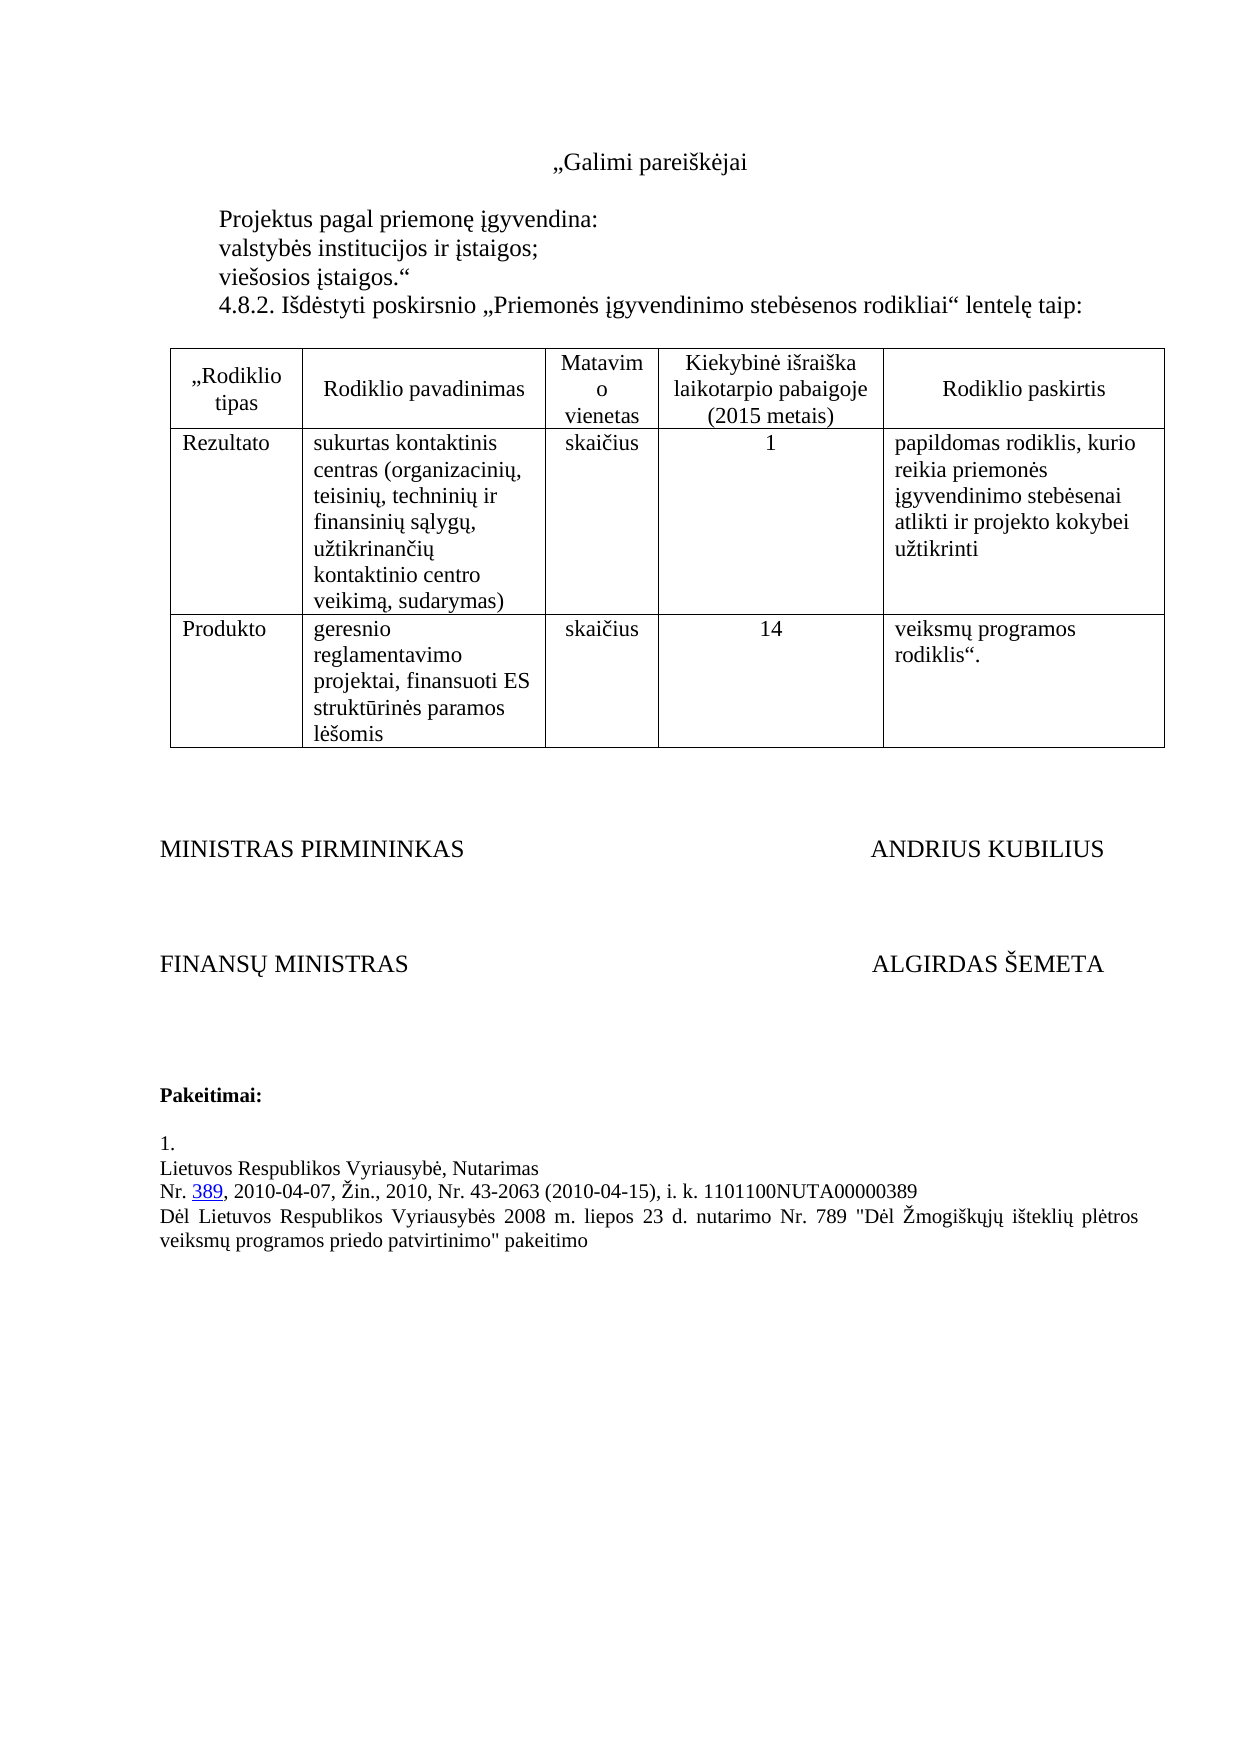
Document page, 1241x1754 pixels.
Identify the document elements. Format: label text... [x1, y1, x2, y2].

text viešosios įstaigos.“ [159, 262, 1140, 291]
text Pakeitimai: [159, 1083, 1140, 1107]
table_cell sukurtas kontaktinis centras (organizacinių, teisinių, techninių ir finansinių sąlygų, užtikrinančių kontaktinio centro veikimą, sudarymas) [303, 429, 545, 614]
table_cell geresnio reglamentavimo projektai, finansuoti ES struktūrinės paramos lėšomis [303, 615, 545, 747]
text MINISTRAS PIRMININKAS ANDRIUS KUBILIUS [159, 834, 1140, 863]
text „Galimi pareiškėjai [159, 147, 1140, 176]
text 4.8.2. Išdėstyti poskirsnio „Priemonės įgyvendinimo stebėsenos rodikliai“ lentelę taip: [159, 291, 1140, 319]
table_cell skaičius [546, 615, 658, 747]
table_header „Rodiklio tipas [171, 349, 302, 428]
table_header Rodiklio pavadinimas [303, 349, 545, 428]
text Lietuvos Respublikos Vyriausybė, Nutarimas [159, 1155, 1140, 1179]
text Nr. 389, 2010-04-07, Žin., 2010, Nr. 43-2063 (2010-04-15), i. k. 1101100NUTA00000389 [159, 1179, 1140, 1203]
table_cell veiksmų programos rodiklis“. [884, 615, 1164, 747]
table_cell 14 [659, 615, 883, 747]
table_cell papildomas rodiklis, kurio reikia priemonės įgyvendinimo stebėsenai atlikti ir projekto kokybei užtikrinti [884, 429, 1164, 614]
table_cell Rezultato [171, 429, 302, 614]
text valstybės institucijos ir įstaigos; [159, 233, 1140, 262]
table_cell Produkto [171, 615, 302, 747]
table_header Matavimo vienetas [546, 349, 658, 428]
table_cell skaičius [546, 429, 658, 614]
text Dėl Lietuvos Respublikos Vyriausybės 2008 m. liepos 23 d. nutarimo Nr. 789 "Dėl Žmogiškųjų išteklių plėtros veiksmų programos priedo patvirtinimo" pakeitimo [159, 1203, 1140, 1252]
text Projektus pagal priemonę įgyvendina: [159, 204, 1140, 233]
table_header Rodiklio paskirtis [884, 349, 1164, 428]
text 1. [159, 1131, 1140, 1155]
table_header Kiekybinė išraiška laikotarpio pabaigoje (2015 metais) [659, 349, 883, 428]
text FINANSŲ MINISTRAS ALGIRDAS ŠEMETA [159, 949, 1140, 978]
table_cell 1 [659, 429, 883, 614]
